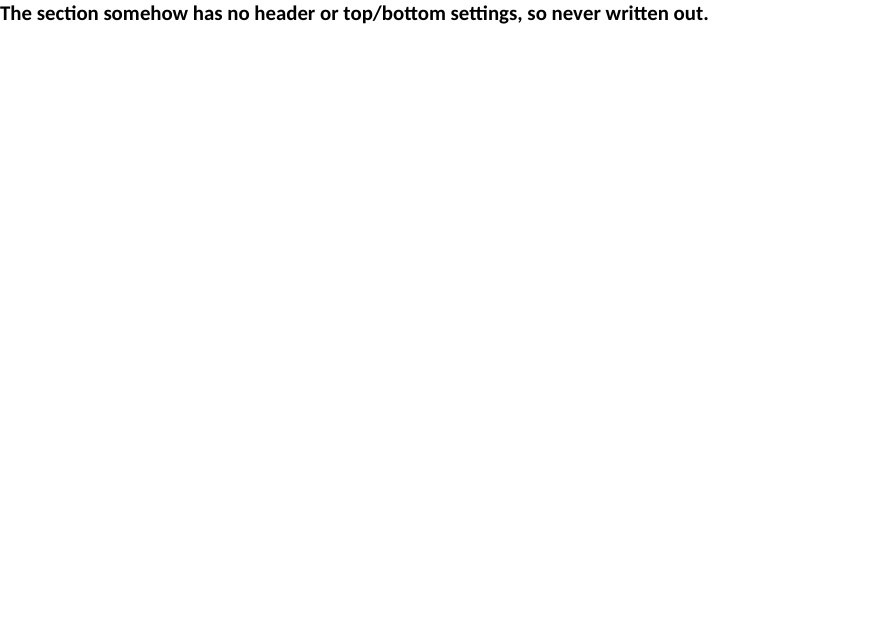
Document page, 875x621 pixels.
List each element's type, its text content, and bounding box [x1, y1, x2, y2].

text The section somehow has no header or top/bottom settings, so never written out. [0, 1, 874, 26]
